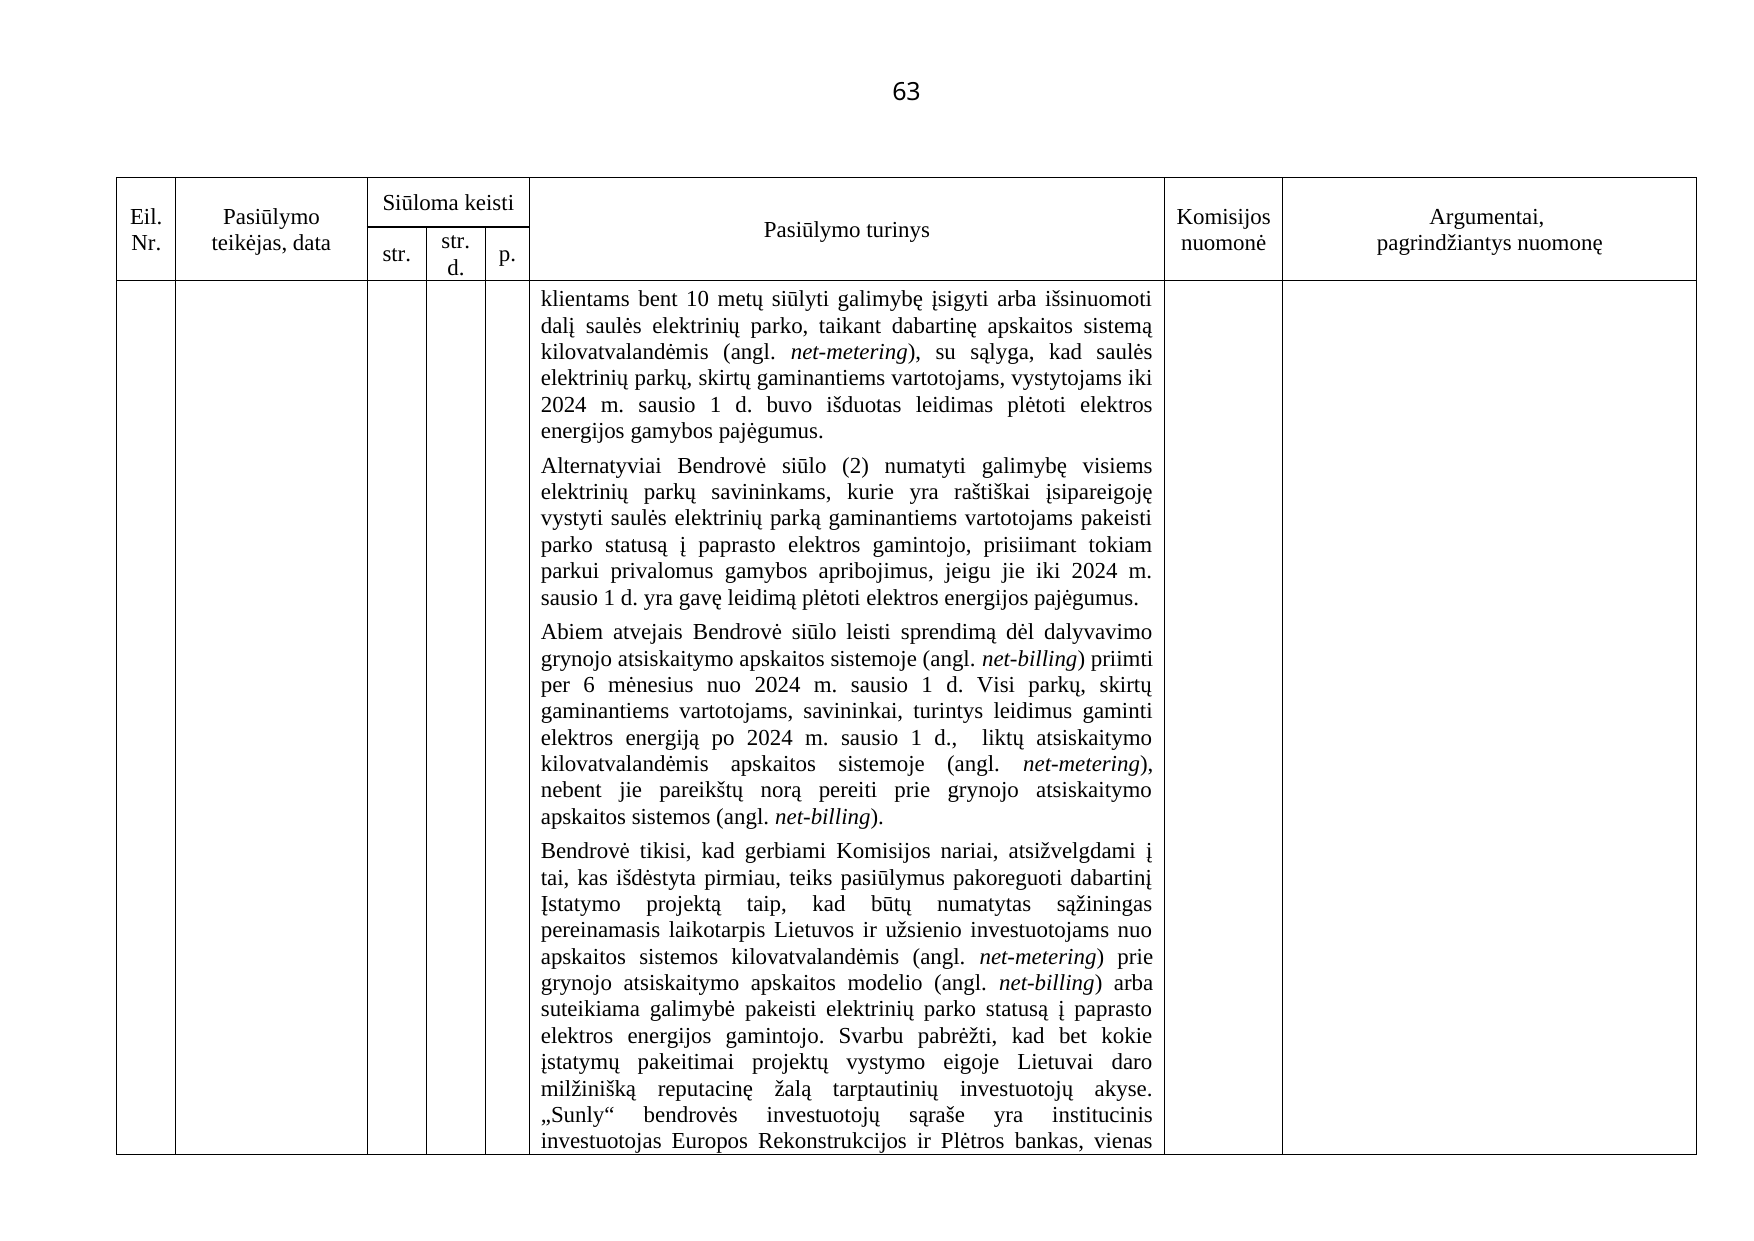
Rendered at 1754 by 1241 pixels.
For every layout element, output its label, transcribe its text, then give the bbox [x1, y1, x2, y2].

table_cell str. d. [427, 228, 485, 280]
table_header Komisijos nuomonė [1165, 178, 1282, 280]
table_cell klientams bent 10 metų siūlyti galimybę įsigyti arba išsinuomoti dalį saulės elektrinių parko, taikant dabartinę apskaitos sistemą kilovatvalandėmis (angl. net-metering), su sąlyga, kad saulės elektrinių parkų, skirtų gaminantiems vartotojams, vystytojams iki 2024 m. sausio 1 d. buvo išduotas leidimas plėtoti elektros energijos gamybos pajėgumus. Alternatyviai Bendrovė siūlo (2) numatyti galimybę visiems elektrinių parkų savininkams, kurie yra raštiškai įsipareigoję vystyti saulės elektrinių parką gaminantiems vartotojams pakeisti parko statusą į paprasto elektros gamintojo, prisiimant tokiam parkui privalomus gamybos apribojimus, jeigu jie iki 2024 m. sausio 1 d. yra gavę leidimą plėtoti elektros energijos pajėgumus. Abiem atvejais Bendrovė siūlo leisti sprendimą dėl dalyvavimo grynojo atsiskaitymo apskaitos sistemoje (angl. net-billing) priimti per 6 mėnesius nuo 2024 m. sausio 1 d. Visi parkų, skirtų gaminantiems vartotojams, savininkai, turintys leidimus gaminti elektros energiją po 2024 m. sausio 1 d., liktų atsiskaitymo kilovatvalandėmis apskaitos sistemoje (angl. net-metering), nebent jie pareikštų norą pereiti prie grynojo atsiskaitymo apskaitos sistemos (angl. net-billing). Bendrovė tikisi, kad gerbiami Komisijos nariai, atsižvelgdami į tai, kas išdėstyta pirmiau, teiks pasiūlymus pakoreguoti dabartinį Įstatymo projektą taip, kad būtų numatytas sąžiningas pereinamasis laikotarpis Lietuvos ir užsienio investuotojams nuo apskaitos sistemos kilovatvalandėmis (angl. net-metering) prie grynojo atsiskaitymo apskaitos modelio (angl. net-billing) arba suteikiama galimybė pakeisti elektrinių parko statusą į paprasto elektros energijos gamintojo. Svarbu pabrėžti, kad bet kokie įstatymų pakeitimai projektų vystymo eigoje Lietuvai daro milžinišką reputacinę žalą tarptautinių investuotojų akyse. „Sunly“ bendrovės investuotojų sąraše yra institucinis investuotojas Europos Rekonstrukcijos ir Plėtros bankas, vienas [530, 281, 1164, 1154]
table_header Argumentai, pagrindžiantys nuomonę [1283, 178, 1696, 280]
table_header Pasiūlymo teikėjas, data [176, 178, 367, 280]
table_cell [117, 281, 175, 1154]
table_header Pasiūlymo turinys [530, 178, 1164, 280]
table_header Eil. Nr. [117, 178, 175, 280]
table_cell [1165, 281, 1282, 1154]
table_cell p. [486, 228, 529, 280]
table_header Siūloma keisti [368, 178, 529, 226]
table_cell str. [368, 228, 426, 280]
table_cell [1283, 281, 1696, 1154]
table_cell [176, 281, 367, 1154]
table_cell [368, 281, 426, 1154]
table_cell [427, 281, 485, 1154]
table_cell [486, 281, 529, 1154]
